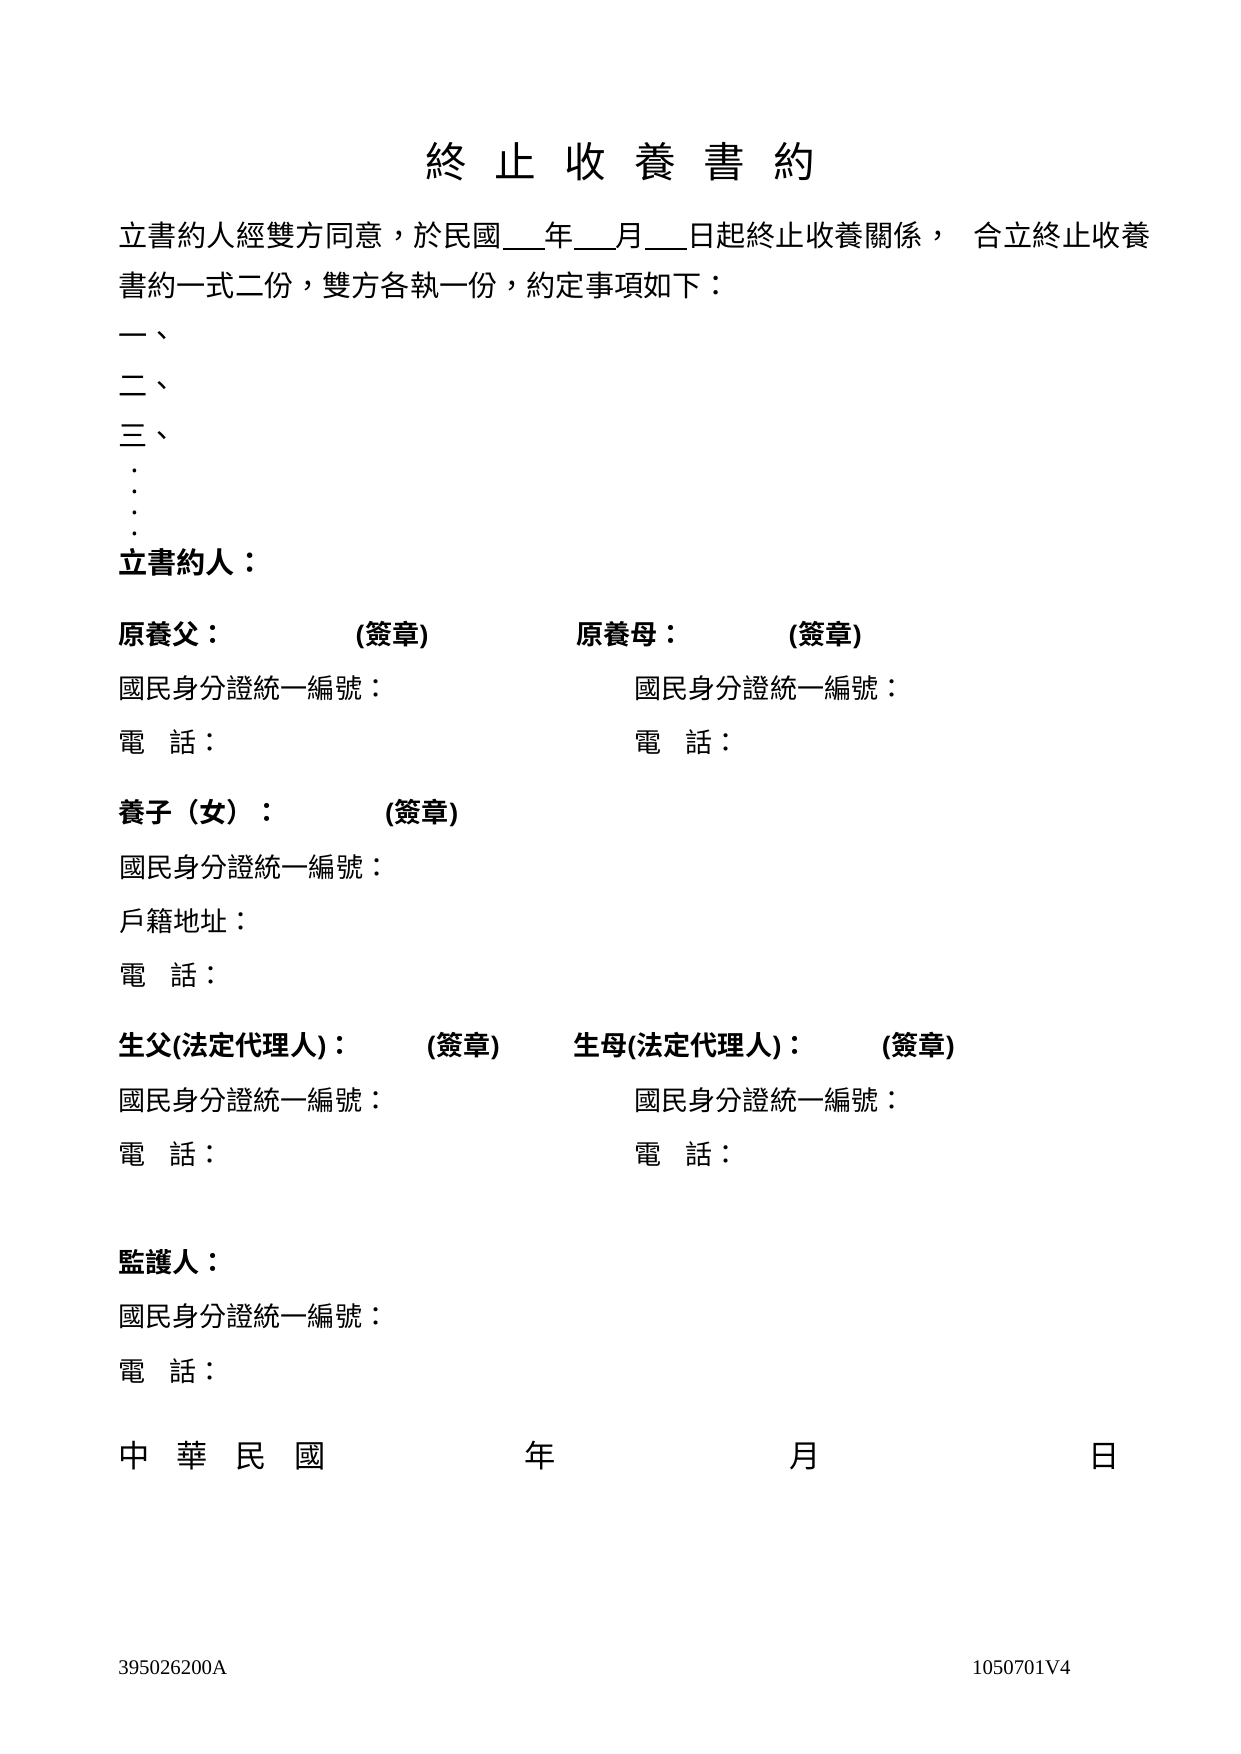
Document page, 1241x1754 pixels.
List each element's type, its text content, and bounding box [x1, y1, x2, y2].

text . [130, 477, 1122, 498]
text . [130, 498, 1122, 518]
text 原養父： (簽章) 原養母： (簽章) [118, 598, 1139, 652]
text 電 話： [118, 1334, 1122, 1389]
text 生父(法定代理人)： (簽章) 生母(法定代理人)： (簽章) [118, 1009, 1151, 1064]
text 終 止 收 養 書 約 [118, 129, 1122, 190]
text 國民身分證統一編號： 國民身分證統一編號： [118, 652, 1163, 706]
text 二、 [118, 356, 1122, 406]
text 監護人： [118, 1226, 1122, 1280]
text 電 話： 電 話： [118, 1118, 1163, 1172]
text 戶籍地址： [119, 885, 1122, 939]
text 三、 [118, 406, 1122, 456]
text 立書約人： [118, 539, 1122, 582]
text 國民身分證統一編號： [118, 1280, 1163, 1334]
text 中華民國 年 月 日 [118, 1431, 1122, 1477]
text 電 話： [119, 939, 1122, 993]
text . [130, 518, 1122, 539]
text . [130, 456, 1122, 477]
text 立書約人經雙方同意，於民國 年 月 日起終止收養關係， 合立終止收養書約一式二份，雙方各執一份，約定事項如下： [118, 206, 1151, 306]
text 電 話： 電 話： [118, 706, 1163, 760]
text 一、 [118, 306, 1122, 356]
text 國民身分證統一編號： 國民身分證統一編號： [118, 1064, 1163, 1118]
text 國民身分證統一編號： [119, 831, 1122, 885]
text 養子（女）： (簽章) [118, 777, 1122, 831]
